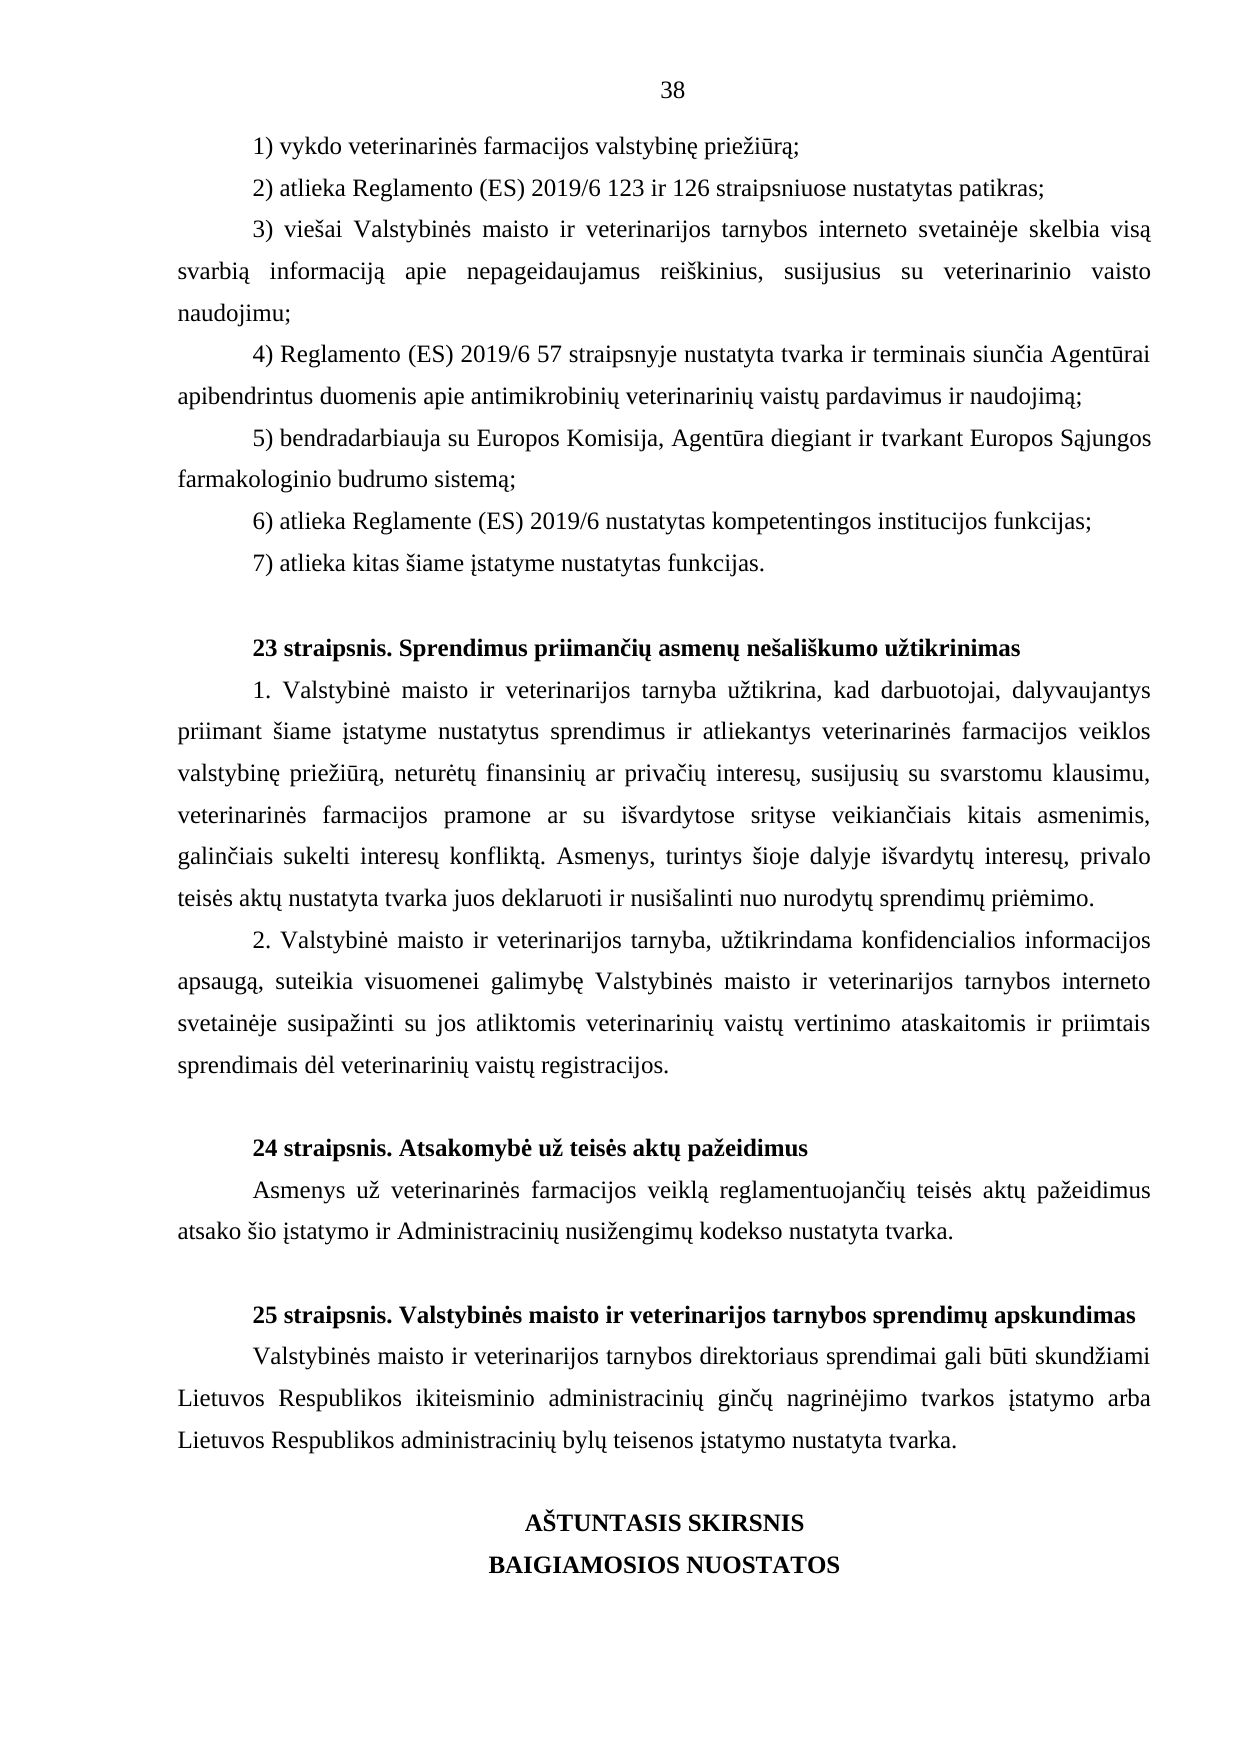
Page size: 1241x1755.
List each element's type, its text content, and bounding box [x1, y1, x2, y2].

text 25 straipsnis. Valstybinės maisto ir veterinarijos tarnybos sprendimų apskundimas [177, 1287, 1152, 1328]
text 5) bendradarbiauja su Europos Komisija, Agentūra diegiant ir tvarkant Europos Sąjungos farmakologinio budrumo sistemą; [177, 410, 1152, 493]
text 1) vykdo veterinarinės farmacijos valstybinę priežiūrą; [177, 118, 1152, 160]
text AštuNTASIS SKIRSNIS [177, 1495, 1152, 1537]
text 1. Valstybinė maisto ir veterinarijos tarnyba užtikrina, kad darbuotojai, dalyvaujantys priimant šiame įstatyme nustatytus sprendimus ir atliekantys veterinarinės farmacijos veiklos valstybinę priežiūrą, neturėtų finansinių ar privačių interesų, susijusių su svarstomu klausimu, veterinarinės farmacijos pramone ar su išvardytose srityse veikiančiais kitais asmenimis, galinčiais sukelti interesų konfliktą. Asmenys, turintys šioje dalyje išvardytų interesų, privalo teisės aktų nustatyta tvarka juos deklaruoti ir nusišalinti nuo nurodytų sprendimų priėmimo. [177, 662, 1152, 912]
text 2) atlieka Reglamento (ES) 2019/6 123 ir 126 straipsniuose nustatytas patikras; [177, 160, 1152, 201]
text 4) Reglamento (ES) 2019/6 57 straipsnyje nustatyta tvarka ir terminais siunčia Agentūrai apibendrintus duomenis apie antimikrobinių veterinarinių vaistų pardavimus ir naudojimą; [177, 326, 1152, 410]
text 23 straipsnis. Sprendimus priimančių asmenų nešališkumo užtikrinimas [177, 620, 1152, 662]
text Valstybinės maisto ir veterinarijos tarnybos direktoriaus sprendimai gali būti skundžiami Lietuvos Respublikos ikiteisminio administracinių ginčų nagrinėjimo tvarkos įstatymo arba Lietuvos Respublikos administracinių bylų teisenos įstatymo nustatyta tvarka. [177, 1328, 1152, 1453]
text BAIGIAMOSIOS NUOSTATOS [177, 1537, 1152, 1578]
text 3) viešai Valstybinės maisto ir veterinarijos tarnybos interneto svetainėje skelbia visą svarbią informaciją apie nepageidaujamus reiškinius, susijusius su veterinarinio vaisto naudojimu; [177, 201, 1152, 326]
text 6) atlieka Reglamente (ES) 2019/6 nustatytas kompetentingos institucijos funkcijas; [177, 493, 1152, 535]
text 24 straipsnis. Atsakomybė už teisės aktų pažeidimus [177, 1120, 1152, 1162]
text Asmenys už veterinarinės farmacijos veiklą reglamentuojančių teisės aktų pažeidimus atsako šio įstatymo ir Administracinių nusižengimų kodekso nustatyta tvarka. [177, 1162, 1152, 1245]
text 7) atlieka kitas šiame įstatyme nustatytas funkcijas. [177, 535, 1152, 576]
text 2. Valstybinė maisto ir veterinarijos tarnyba, užtikrindama konfidencialios informacijos apsaugą, suteikia visuomenei galimybę Valstybinės maisto ir veterinarijos tarnybos interneto svetainėje susipažinti su jos atliktomis veterinarinių vaistų vertinimo ataskaitomis ir priimtais sprendimais dėl veterinarinių vaistų registracijos. [177, 912, 1152, 1078]
